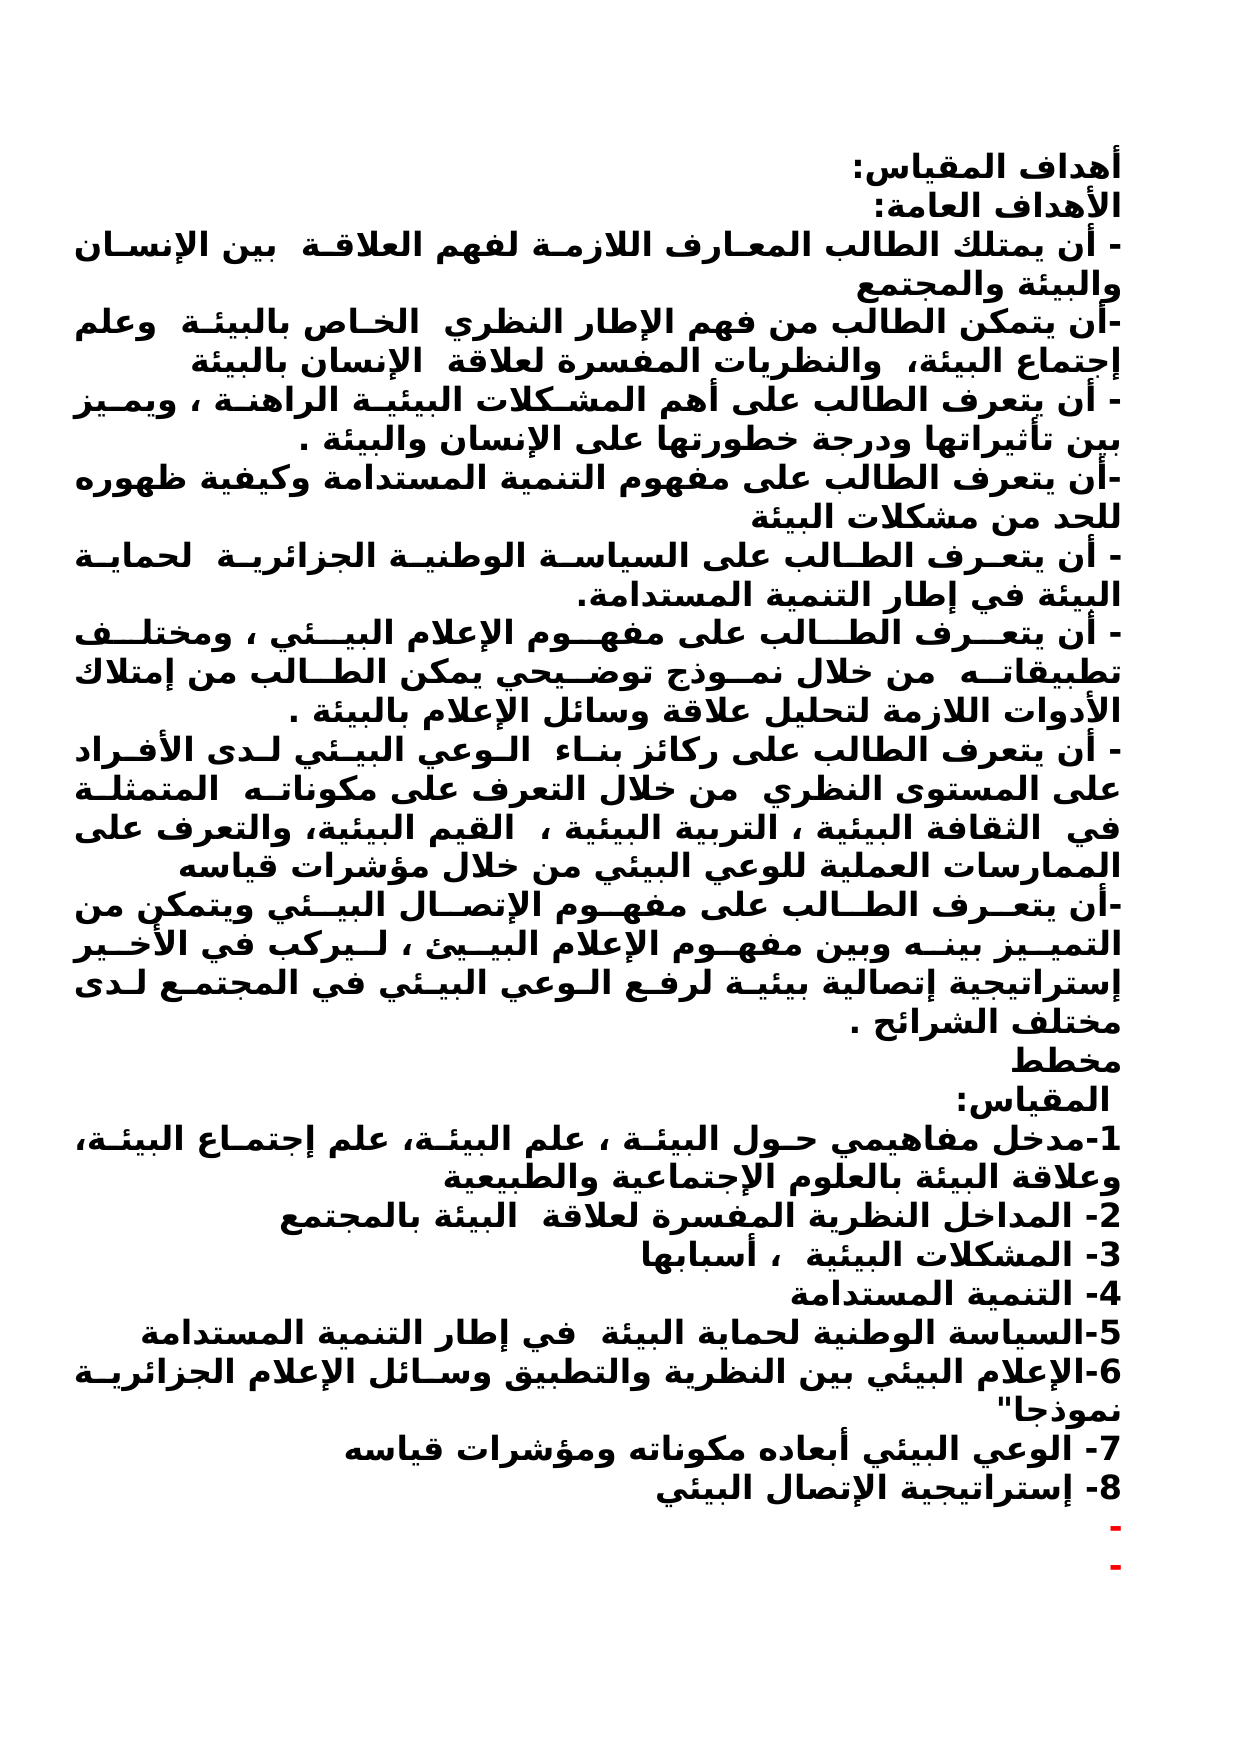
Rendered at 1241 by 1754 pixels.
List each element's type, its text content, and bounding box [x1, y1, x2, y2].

text مخطط [74, 1041, 1122, 1080]
text الأهداف العامة: [74, 186, 1122, 225]
text - أن يتعرف الطالب على مفهوم الإعلام البيئي ، ومختلف تطبيقاته من خلال نموذج توضيحي يمكن الطالب من إمتلاك الأدوات اللازمة لتحليل علاقة وسائل الإعلام بالبيئة . [74, 614, 1122, 730]
text 6-الإعلام البيئي بين النظرية والتطبيق وسائل الإعلام الجزائرية نموذجا" [74, 1352, 1122, 1430]
text 4- التنمية المستدامة [74, 1274, 1122, 1313]
text 7- الوعي البيئي أبعاده مكوناته ومؤشرات قياسه [74, 1430, 1122, 1469]
text -أن يتعرف الطالب على مفهوم التنمية المستدامة وكيفية ظهوره للحد من مشكلات البيئة [74, 458, 1122, 536]
text - [74, 1546, 1122, 1585]
text المقياس: [74, 1080, 1122, 1119]
text - أن يتعرف الطالب على ركائز بناء الوعي البيئي لدى الأفراد على المستوى النظري من خلال التعرف على مكوناته المتمثلة في الثقافة البيئية ، التربية البيئية ، القيم البيئية، والتعرف على الممارسات العملية للوعي البيئي من خلال مؤشرات قياسه [74, 730, 1122, 886]
text - أن يمتلك الطالب المعارف اللازمة لفهم العلاقة بين الإنسان والبيئة والمجتمع [74, 225, 1122, 303]
text 2- المداخل النظرية المفسرة لعلاقة البيئة بالمجتمع [74, 1197, 1122, 1236]
text 3- المشكلات البيئية ، أسبابها [74, 1236, 1122, 1274]
text - أن يتعرف الطالب على أهم المشكلات البيئية الراهنة ، ويميز بين تأثيراتها ودرجة خطورتها على الإنسان والبيئة . [74, 381, 1122, 458]
text أهداف المقياس: [74, 148, 1122, 186]
text 1-مدخل مفاهيمي حول البيئة ، علم البيئة، علم إجتماع البيئة، وعلاقة البيئة بالعلوم الإجتماعية والطبيعية [74, 1119, 1122, 1197]
text -أن يتمكن الطالب من فهم الإطار النظري الخاص بالبيئة وعلم إجتماع البيئة، والنظريات المفسرة لعلاقة الإنسان بالبيئة [74, 303, 1122, 381]
text 5-السياسة الوطنية لحماية البيئة في إطار التنمية المستدامة [74, 1313, 1122, 1352]
text -أن يتعرف الطالب على مفهوم الإتصال البيئي ويتمكن من التمييز بينه وبين مفهوم الإعلام البييئ ، ليركب في الأخير إستراتيجية إتصالية بيئية لرفع الوعي البيئي في المجتمع لدى مختلف الشرائح . [74, 886, 1122, 1041]
text 8- إستراتيجية الإتصال البيئي [74, 1469, 1122, 1507]
text - أن يتعرف الطالب على السياسة الوطنية الجزائرية لحماية البيئة في إطار التنمية المستدامة. [74, 536, 1122, 614]
text - [74, 1507, 1122, 1546]
